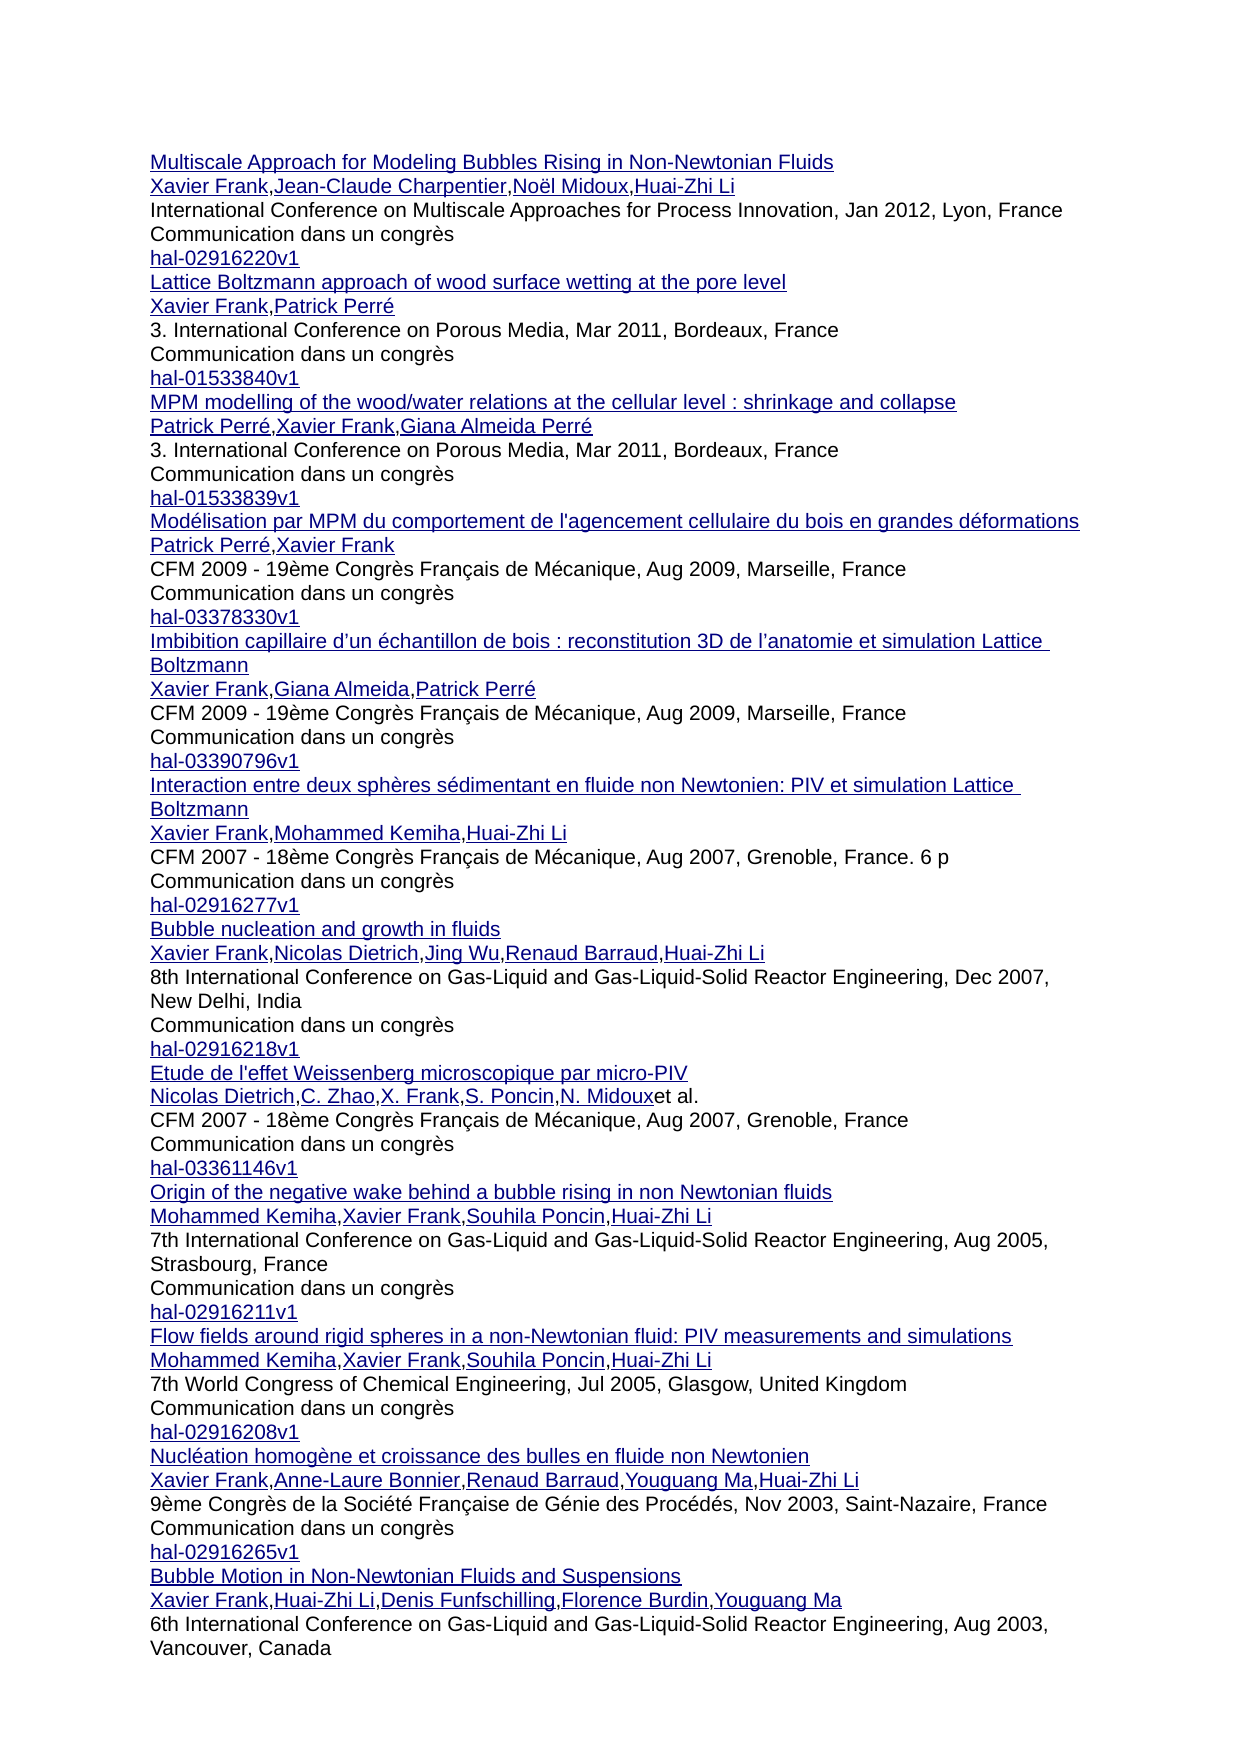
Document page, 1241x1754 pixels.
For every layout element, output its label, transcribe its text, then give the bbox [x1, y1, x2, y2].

table_cell Multiscale Approach for Modeling Bubbles Rising in Non-Newtonian Fluids Xavier Frank,Jean-Claude Charpentier,Noël Midoux,Huai-Zhi Li International Conference on Multiscale Approaches for Process Innovation, Jan 2012, Lyon, France Communication dans un congrès hal-02916220v1 [150, 150, 1090, 270]
table_cell Bubble nucleation and growth in fluids Xavier Frank,Nicolas Dietrich,Jing Wu,Renaud Barraud,Huai-Zhi Li 8th International Conference on Gas-Liquid and Gas-Liquid-Solid Reactor Engineering, Dec 2007, New Delhi, India Communication dans un congrès hal-02916218v1 [150, 917, 1090, 1060]
table_cell Lattice Boltzmann approach of wood surface wetting at the pore level Xavier Frank,Patrick Perré 3. International Conference on Porous Media, Mar 2011, Bordeaux, France Communication dans un congrès hal-01533840v1 [150, 270, 1090, 389]
table_cell Modélisation par MPM du comportement de l'agencement cellulaire du bois en grandes déformations Patrick Perré,Xavier Frank CFM 2009 - 19ème Congrès Français de Mécanique, Aug 2009, Marseille, France Communication dans un congrès hal-03378330v1 [150, 509, 1090, 629]
table_cell Origin of the negative wake behind a bubble rising in non Newtonian fluids Mohammed Kemiha,Xavier Frank,Souhila Poncin,Huai-Zhi Li 7th International Conference on Gas-Liquid and Gas-Liquid-Solid Reactor Engineering, Aug 2005, Strasbourg, France Communication dans un congrès hal-02916211v1 [150, 1180, 1090, 1324]
table_cell MPM modelling of the wood/water relations at the cellular level : shrinkage and collapse Patrick Perré,Xavier Frank,Giana Almeida Perré 3. International Conference on Porous Media, Mar 2011, Bordeaux, France Communication dans un congrès hal-01533839v1 [150, 390, 1090, 509]
table_cell Bubble Motion in Non-Newtonian Fluids and Suspensions Xavier Frank,Huai-Zhi Li,Denis Funfschilling,Florence Burdin,Youguang Ma 6th International Conference on Gas-Liquid and Gas-Liquid-Solid Reactor Engineering, Aug 2003, Vancouver, Canada [150, 1564, 1090, 1659]
table_cell Imbibition capillaire d’un échantillon de bois : reconstitution 3D de l’anatomie et simulation Lattice Boltzmann Xavier Frank,Giana Almeida,Patrick Perré CFM 2009 - 19ème Congrès Français de Mécanique, Aug 2009, Marseille, France Communication dans un congrès hal-03390796v1 [150, 629, 1090, 773]
table_cell Flow fields around rigid spheres in a non-Newtonian fluid: PIV measurements and simulations Mohammed Kemiha,Xavier Frank,Souhila Poncin,Huai-Zhi Li 7th World Congress of Chemical Engineering, Jul 2005, Glasgow, United Kingdom Communication dans un congrès hal-02916208v1 [150, 1324, 1090, 1444]
table_cell Nucléation homogène et croissance des bulles en fluide non Newtonien Xavier Frank,Anne-Laure Bonnier,Renaud Barraud,Youguang Ma,Huai-Zhi Li 9ème Congrès de la Société Française de Génie des Procédés, Nov 2003, Saint-Nazaire, France Communication dans un congrès hal-02916265v1 [150, 1444, 1090, 1563]
table_cell Interaction entre deux sphères sédimentant en fluide non Newtonien: PIV et simulation Lattice Boltzmann Xavier Frank,Mohammed Kemiha,Huai-Zhi Li CFM 2007 - 18ème Congrès Français de Mécanique, Aug 2007, Grenoble, France. 6 p Communication dans un congrès hal-02916277v1 [150, 773, 1090, 917]
table_cell Etude de l'effet Weissenberg microscopique par micro-PIV Nicolas Dietrich,C. Zhao,X. Frank,S. Poncin,N. Midouxet al. CFM 2007 - 18ème Congrès Français de Mécanique, Aug 2007, Grenoble, France Communication dans un congrès hal-03361146v1 [150, 1060, 1090, 1180]
